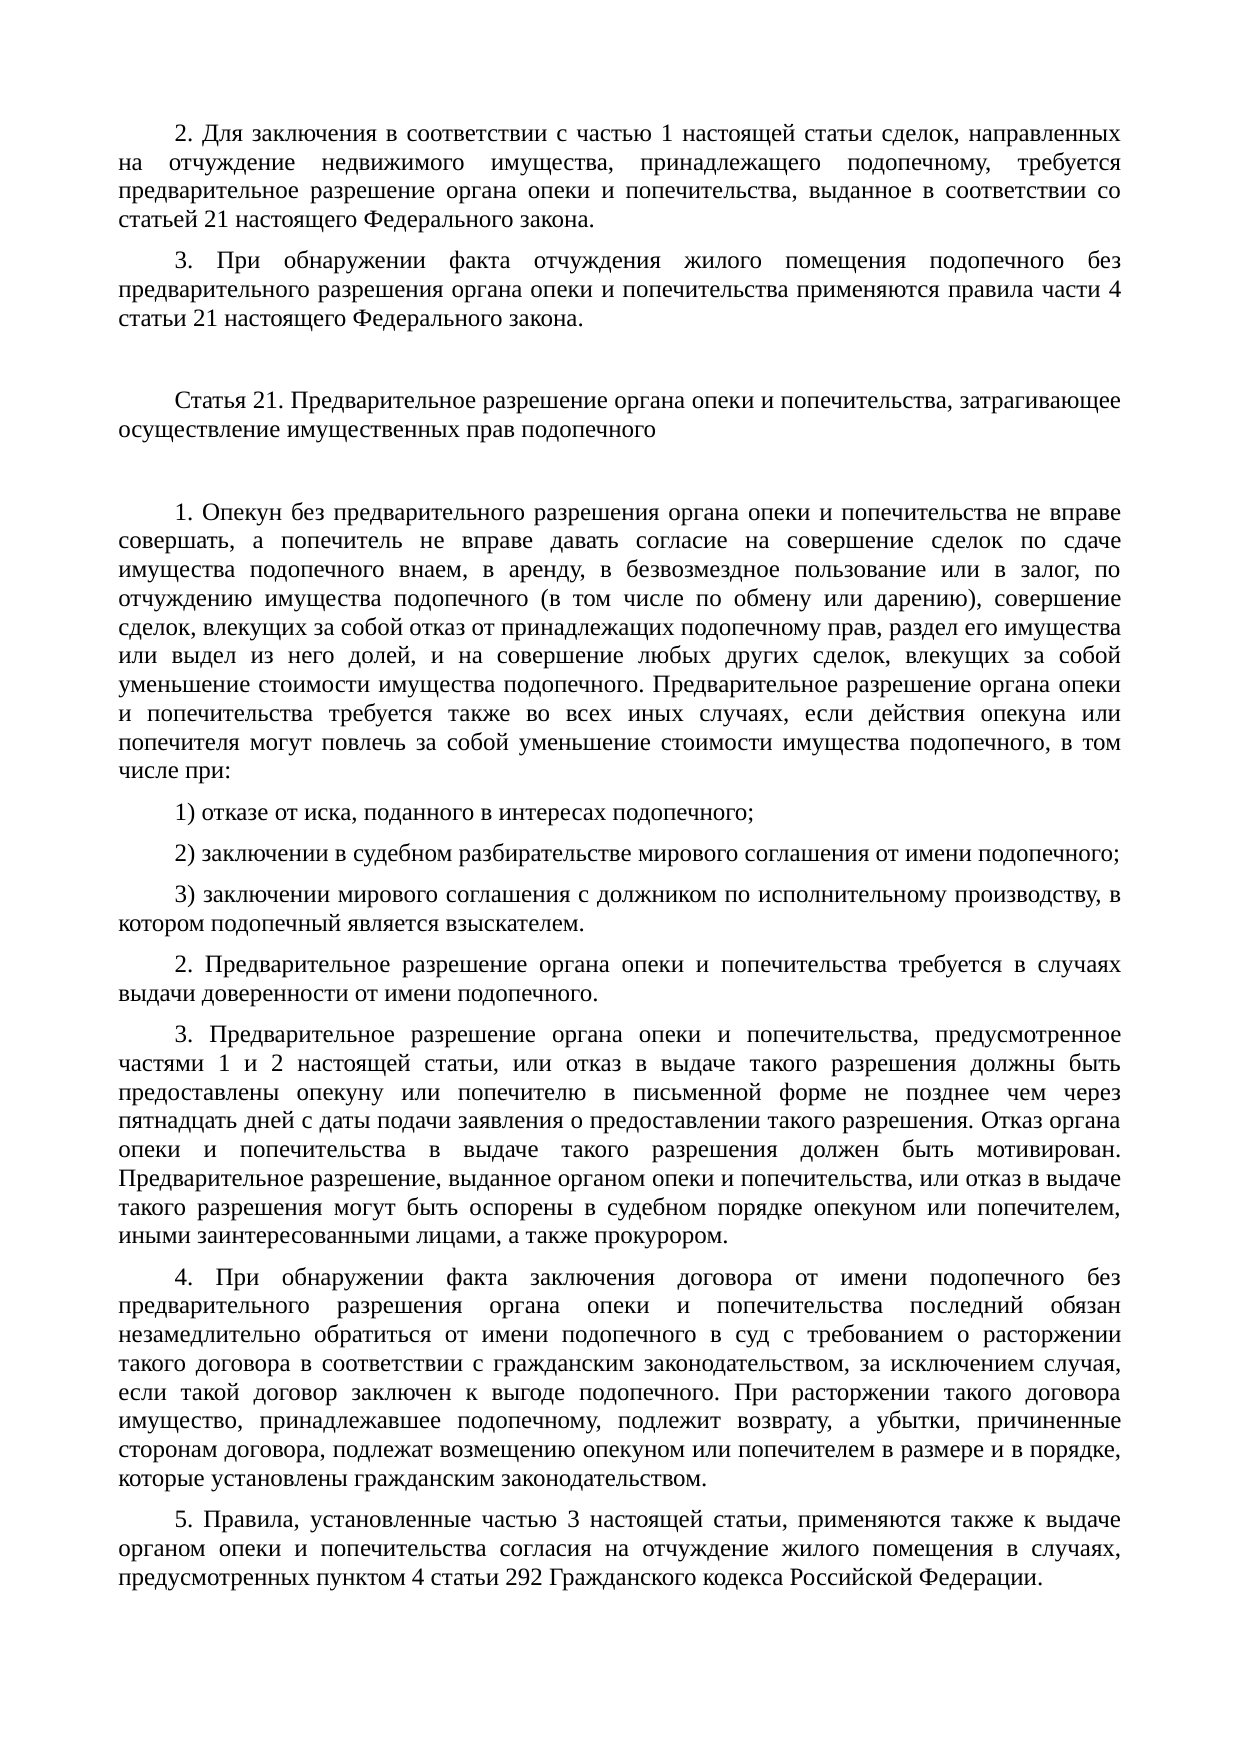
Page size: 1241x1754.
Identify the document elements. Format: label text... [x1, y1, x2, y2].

text 3. При обнаружении факта отчуждения жилого помещения подопечного без предварительного разрешения органа опеки и попечительства применяются правила части 4 статьи 21 настоящего Федерального закона. [118, 246, 1122, 332]
text Статья 21. Предварительное разрешение органа опеки и попечительства, затрагивающее осуществление имущественных прав подопечного [118, 386, 1122, 443]
text 3) заключении мирового соглашения с должником по исполнительному производству, в котором подопечный является взыскателем. [118, 879, 1122, 937]
text 3. Предварительное разрешение органа опеки и попечительства, предусмотренное частями 1 и 2 настоящей статьи, или отказ в выдаче такого разрешения должны быть предоставлены опекуну или попечителю в письменной форме не позднее чем через пятнадцать дней с даты подачи заявления о предоставлении такого разрешения. Отказ органа опеки и попечительства в выдаче такого разрешения должен быть мотивирован. Предварительное разрешение, выданное органом опеки и попечительства, или отказ в выдаче такого разрешения могут быть оспорены в судебном порядке опекуном или попечителем, иными заинтересованными лицами, а также прокурором. [118, 1019, 1122, 1249]
text 4. При обнаружении факта заключения договора от имени подопечного без предварительного разрешения органа опеки и попечительства последний обязан незамедлительно обратиться от имени подопечного в суд с требованием о расторжении такого договора в соответствии с гражданским законодательством, за исключением случая, если такой договор заключен к выгоде подопечного. При расторжении такого договора имущество, принадлежавшее подопечному, подлежит возврату, а убытки, причиненные сторонам договора, подлежат возмещению опекуном или попечителем в размере и в порядке, которые установлены гражданским законодательством. [118, 1262, 1122, 1492]
text 1) отказе от иска, поданного в интересах подопечного; [118, 797, 1122, 826]
text 1. Опекун без предварительного разрешения органа опеки и попечительства не вправе совершать, а попечитель не вправе давать согласие на совершение сделок по сдаче имущества подопечного внаем, в аренду, в безвозмездное пользование или в залог, по отчуждению имущества подопечного (в том числе по обмену или дарению), совершение сделок, влекущих за собой отказ от принадлежащих подопечному прав, раздел его имущества или выдел из него долей, и на совершение любых других сделок, влекущих за собой уменьшение стоимости имущества подопечного. Предварительное разрешение органа опеки и попечительства требуется также во всех иных случаях, если действия опекуна или попечителя могут повлечь за собой уменьшение стоимости имущества подопечного, в том числе при: [118, 497, 1122, 784]
text 2. Предварительное разрешение органа опеки и попечительства требуется в случаях выдачи доверенности от имени подопечного. [118, 949, 1122, 1007]
text 5. Правила, установленные частью 3 настоящей статьи, применяются также к выдаче органом опеки и попечительства согласия на отчуждение жилого помещения в случаях, предусмотренных пунктом 4 статьи 292 Гражданского кодекса Российской Федерации. [118, 1504, 1122, 1591]
text 2. Для заключения в соответствии с частью 1 настоящей статьи сделок, направленных на отчуждение недвижимого имущества, принадлежащего подопечному, требуется предварительное разрешение органа опеки и попечительства, выданное в соответствии со статьей 21 настоящего Федерального закона. [118, 118, 1122, 233]
text 2) заключении в судебном разбирательстве мирового соглашения от имени подопечного; [118, 838, 1122, 867]
